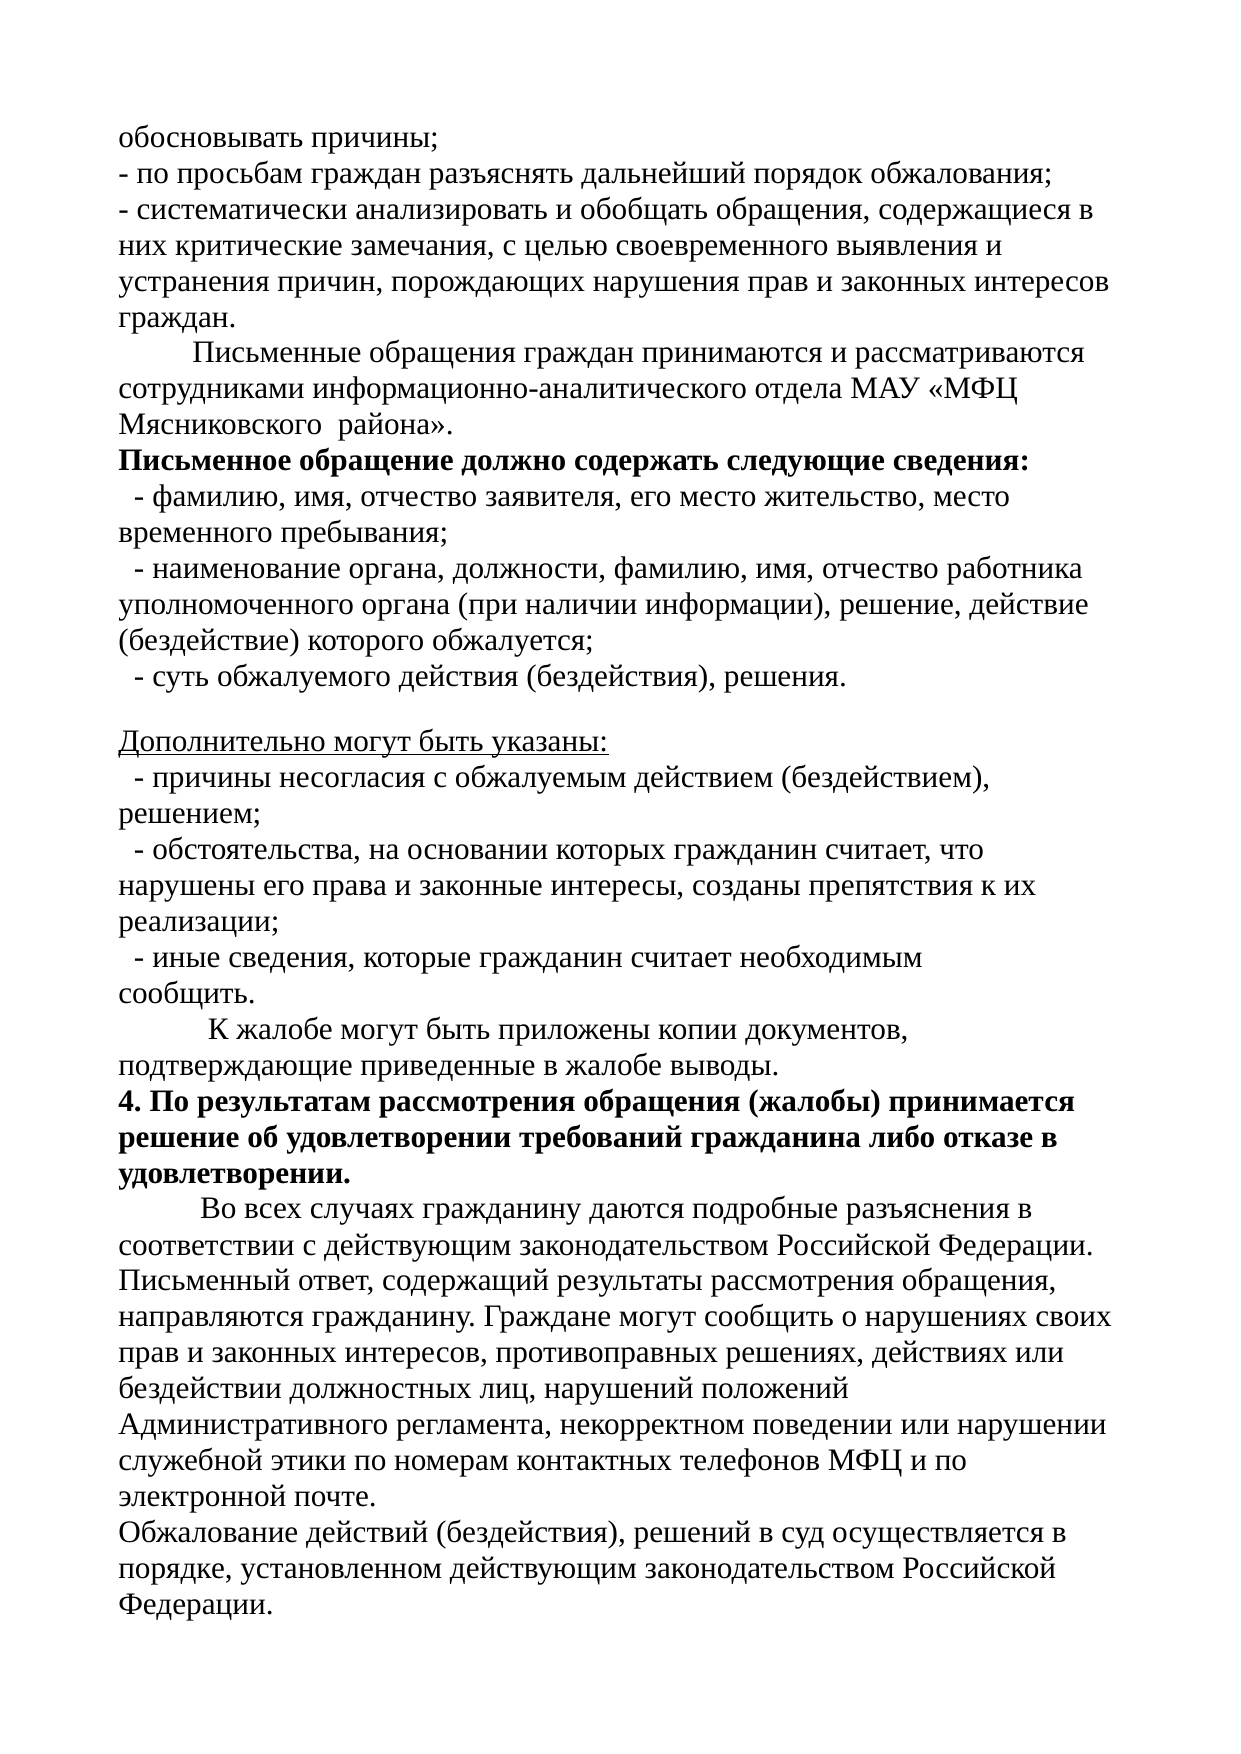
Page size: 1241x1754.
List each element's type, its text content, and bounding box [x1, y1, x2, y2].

text Письменный ответ, содержащий результаты рассмотрения обращения, направляются гражданину. Граждане могут сообщить о нарушениях своих прав и законных интересов, противоправных решениях, действиях или бездействии должностных лиц, нарушений положений Административного регламента, некорректном поведении или нарушении служебной этики по номерам контактных телефонов МФЦ и по электронной почте. [118, 1262, 1122, 1513]
text 4. По результатам рассмотрения обращения (жалобы) принимается решение об удовлетворении требований гражданина либо отказе в удовлетворении. [118, 1082, 1122, 1190]
text обосновывать причины; - по просьбам граждан разъяснять дальнейший порядок обжалования; - систематически анализировать и обобщать обращения, содержащиеся в них критические замечания, с целью своевременного выявления и устранения причин, порождающих нарушения прав и законных интересов граждан. Письменные обращения граждан принимаются и рассматриваются сотрудниками информационно-аналитического отдела МАУ «МФЦ Мясниковского района». Письменное обращение должно содержать следующие сведения: - фамилию, имя, отчество заявителя, его место жительство, место временного пребывания; - наименование органа, должности, фамилию, имя, отчество работника уполномоченного органа (при наличии информации), решение, действие (бездействие) которого обжалуется; - суть обжалуемого действия (бездействия), решения. [118, 118, 1122, 693]
text Во всех случаях гражданину даются подробные разъяснения в соответствии с действующим законодательством Российской Федерации. [118, 1190, 1122, 1262]
text - иные сведения, которые гражданин считает необходимым сообщить. [118, 938, 1122, 1010]
text К жалобе могут быть приложены копии документов, подтверждающие приведенные в жалобе выводы. [118, 1010, 1122, 1082]
text Обжалование действий (бездействия), решений в суд осуществляется в порядке, установленном действующим законодательством Российской Федерации. [118, 1513, 1122, 1621]
text Дополнительно могут быть указаны: - причины несогласия с обжалуемым действием (бездействием), решением; - обстоятельства, на основании которых гражданин считает, что нарушены его права и законные интересы, созданы препятствия к их реализации; [118, 723, 1122, 938]
